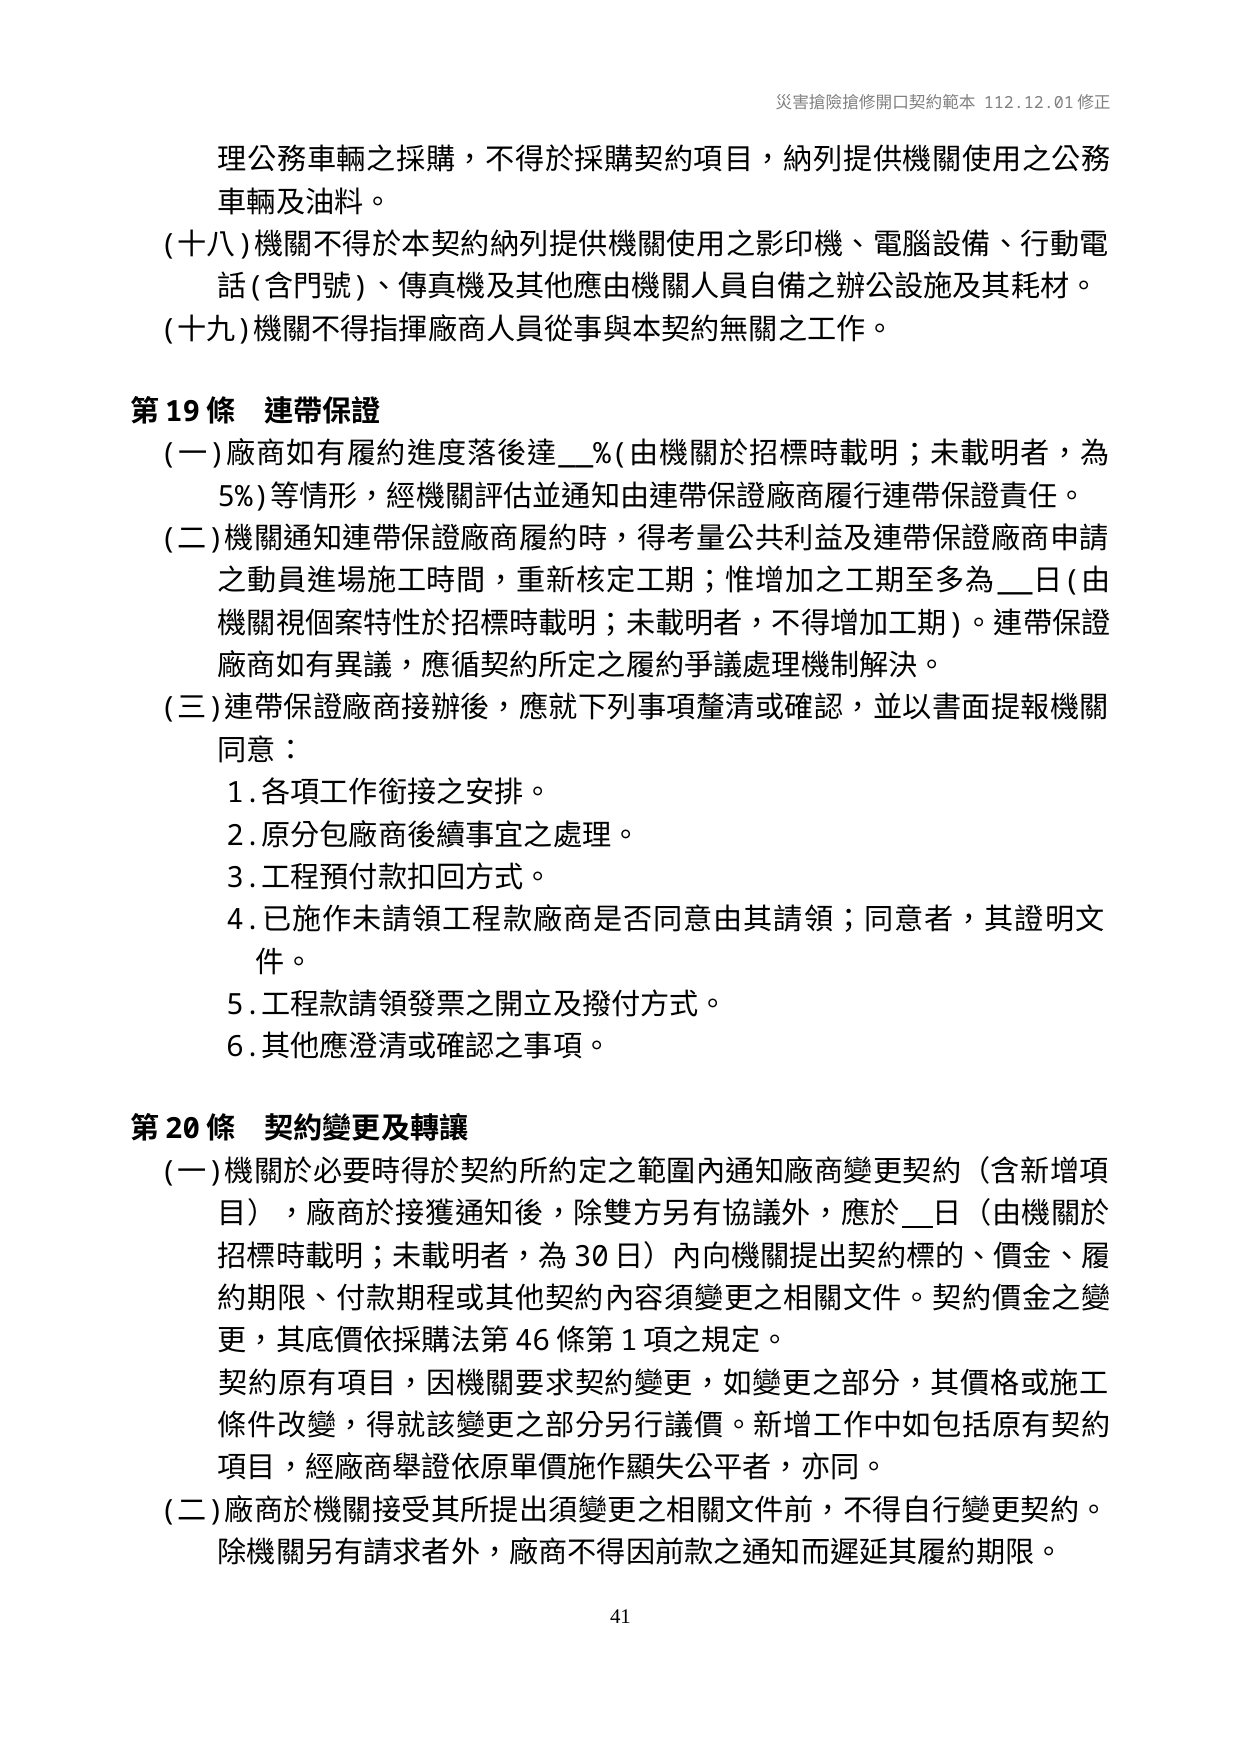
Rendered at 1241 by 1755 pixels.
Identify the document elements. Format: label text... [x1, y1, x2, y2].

text (十八)機關不得於本契約納列提供機關使用之影印機、電腦設備、行動電話(含門號)、傳真機及其他應由機關人員自備之辦公設施及其耗材。 [159, 220, 1110, 305]
text 5.工程款請領發票之開立及撥付方式。 [226, 981, 1104, 1023]
text (一)廠商如有履約進度落後達__%(由機關於招標時載明；未載明者，為5%)等情形，經機關評估並通知由連帶保證廠商履行連帶保證責任。 [159, 430, 1110, 514]
text 第20條 契約變更及轉讓 [130, 1105, 1110, 1147]
text (二)機關通知連帶保證廠商履約時，得考量公共利益及連帶保證廠商申請之動員進場施工時間，重新核定工期；惟增加之工期至多為__日(由機關視個案特性於招標時載明；未載明者，不得增加工期)。連帶保證廠商如有異議，應循契約所定之履約爭議處理機制解決。 [159, 514, 1110, 684]
text 第19條 連帶保證 [130, 387, 1110, 430]
text 理公務車輛之採購，不得於採購契約項目，納列提供機關使用之公務車輛及油料。 [159, 136, 1110, 220]
text 1.各項工作銜接之安排。 [226, 769, 1104, 811]
text (二)廠商於機關接受其所提出須變更之相關文件前，不得自行變更契約。除機關另有請求者外，廠商不得因前款之通知而遲延其履約期限。 [159, 1486, 1110, 1571]
text (十九)機關不得指揮廠商人員從事與本契約無關之工作。 [159, 305, 1110, 348]
text 6.其他應澄清或確認之事項。 [226, 1023, 1104, 1065]
text 4.已施作未請領工程款廠商是否同意由其請領；同意者，其證明文件。 [226, 896, 1104, 981]
text (一)機關於必要時得於契約所約定之範圍內通知廠商變更契約（含新增項目），廠商於接獲通知後，除雙方另有協議外，應於 日（由機關於招標時載明；未載明者，為30日）內向機關提出契約標的、價金、履約期限、付款期程或其他契約內容須變更之相關文件。契約價金之變更，其底價依採購法第46條第1項之規定。 [159, 1147, 1110, 1359]
text 2.原分包廠商後續事宜之處理。 [226, 811, 1104, 853]
text (三)連帶保證廠商接辦後，應就下列事項釐清或確認，並以書面提報機關同意： [159, 684, 1110, 769]
text 契約原有項目，因機關要求契約變更，如變更之部分，其價格或施工條件改變，得就該變更之部分另行議價。新增工作中如包括原有契約項目，經廠商舉證依原單價施作顯失公平者，亦同。 [217, 1359, 1110, 1486]
text 3.工程預付款扣回方式。 [226, 853, 1104, 896]
